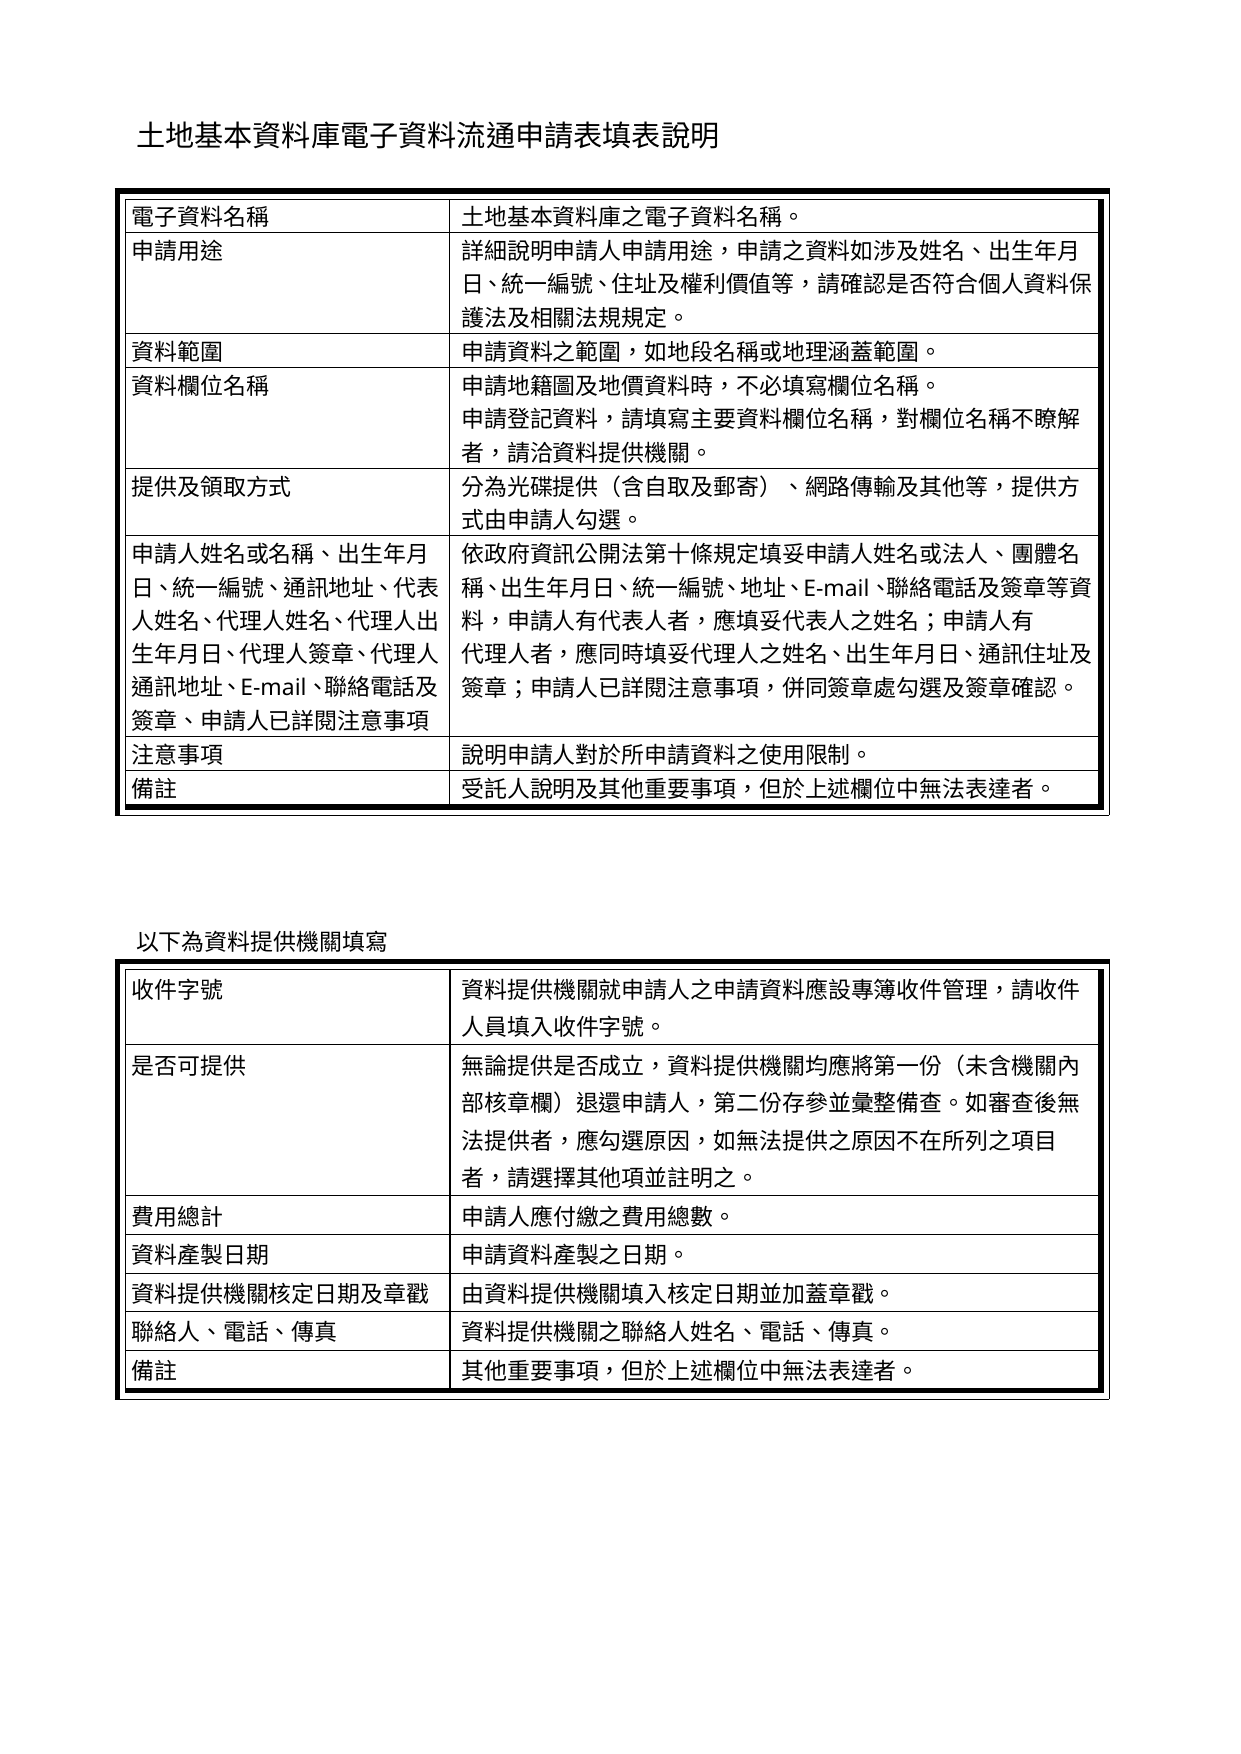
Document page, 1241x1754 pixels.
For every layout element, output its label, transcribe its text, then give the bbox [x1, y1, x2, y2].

table_cell [120, 333, 125, 367]
table_cell 費用總計 [126, 1196, 449, 1234]
table_cell [120, 1195, 125, 1234]
text 以下為資料提供機關填寫 [136, 921, 1104, 959]
table_cell 詳細說明申請人申請用途，申請之資料如涉及姓名、出生年月日、統一編號、住址及權利價值等，請確認是否符合個人資料保護法及相關法規規定。 [450, 233, 1098, 333]
table_cell 申請資料之範圍，如地段名稱或地理涵蓋範圍。 [450, 334, 1098, 367]
table_cell 依政府資訊公開法第十條規定填妥申請人姓名或法人、團體名稱、出生年月日、統一編號、地址、E-mail、聯絡電話及簽章等資料，申請人有代表人者，應填妥代表人之姓名；申請人有 代理人者，應同時填妥代理人之姓名、出生年月日、通訊住址及簽章；申請人已詳閱注意事項，併同簽章處勾選及簽章確認。 [450, 536, 1098, 736]
table_header 土地基本資料庫之電子資料名稱。 [450, 200, 1098, 232]
table_cell [120, 1234, 125, 1272]
table_cell 申請資料產製之日期。 [451, 1235, 1098, 1272]
table_cell 備註 [126, 771, 449, 804]
table_cell 提供及領取方式 [126, 469, 449, 535]
table_cell [120, 1311, 125, 1349]
table_cell [120, 468, 125, 535]
table_header 電子資料名稱 [120, 194, 450, 232]
text 土地基本資料庫電子資料流通申請表填表說明 [136, 96, 1104, 171]
table_header [450, 194, 1104, 199]
table_cell 其他重要事項，但於上述欄位中無法表達者。 [451, 1351, 1098, 1388]
table_header 資料提供機關就申請人之申請資料應設專簿收件管理，請收件人員填入收件字號。 [451, 970, 1098, 1044]
table_cell 資料產製日期 [126, 1235, 449, 1272]
table_cell [120, 232, 125, 333]
table_cell 注意事項 [126, 737, 449, 770]
table_cell 受託人說明及其他重要事項，但於上述欄位中無法表達者。 [450, 771, 1098, 804]
table_cell 申請地籍圖及地價資料時，不必填寫欄位名稱。 申請登記資料，請填寫主要資料欄位名稱，對欄位名稱不瞭解者，請洽資料提供機關。 [450, 368, 1098, 468]
table_cell 資料提供機關之聯絡人姓名、電話、傳真。 [451, 1312, 1098, 1349]
table_cell 備註 [126, 1351, 449, 1388]
table_cell 資料提供機關核定日期及章戳 [126, 1274, 449, 1311]
table_cell 聯絡人、電話、傳真 [126, 1312, 449, 1349]
table_cell [120, 770, 125, 804]
table_cell 是否可提供 [126, 1045, 449, 1195]
table_cell 說明申請人對於所申請資料之使用限制。 [450, 737, 1098, 770]
table_cell [120, 1350, 125, 1388]
table_cell [120, 736, 125, 770]
table_cell 申請人姓名或名稱、出生年月日、統一編號、通訊地址、代表人姓名、代理人姓名、代理人出生年月日、代理人簽章、代理人通訊地址、E-mail、聯絡電話及簽章、申請人已詳閱注意事項 [126, 536, 449, 736]
table_cell 分為光碟提供（含自取及郵寄）、網路傳輸及其他等，提供方式由申請人勾選。 [450, 469, 1098, 535]
table_header [450, 964, 1104, 969]
table_cell 申請用途 [126, 233, 449, 333]
table_cell 由資料提供機關填入核定日期並加蓋章戳。 [451, 1274, 1098, 1311]
table_cell [120, 367, 125, 468]
table_cell 無論提供是否成立，資料提供機關均應將第一份（未含機關內部核章欄）退還申請人，第二份存參並彙整備查。如審查後無法提供者，應勾選原因，如無法提供之原因不在所列之項目者，請選擇其他項並註明之。 [451, 1045, 1098, 1195]
table_cell 資料範圍 [126, 334, 449, 367]
table_header 收件字號 [120, 964, 450, 1044]
table_cell 資料欄位名稱 [126, 368, 449, 468]
table_cell 申請人應付繳之費用總數。 [451, 1196, 1098, 1234]
table_cell [120, 1044, 125, 1195]
